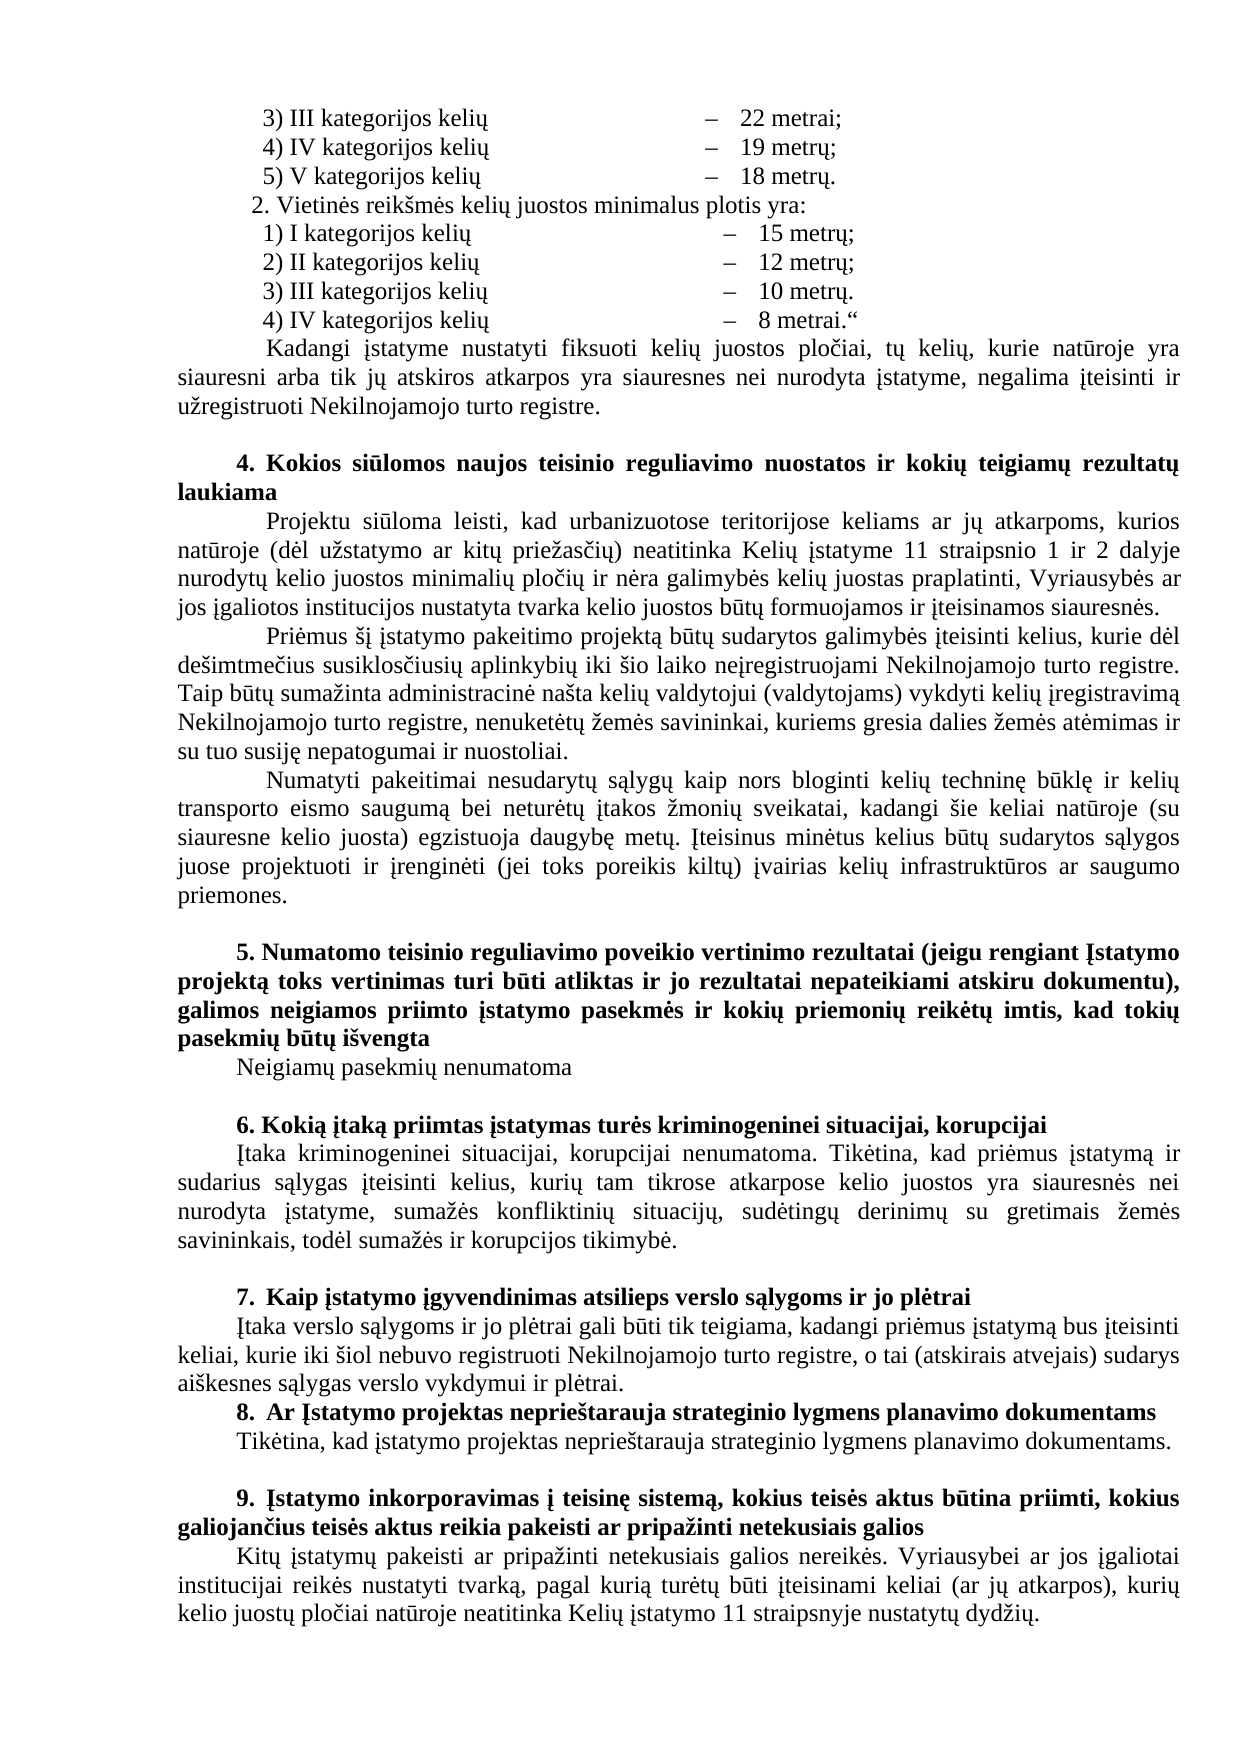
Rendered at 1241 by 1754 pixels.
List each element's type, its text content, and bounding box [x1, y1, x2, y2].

table_cell – [687, 161, 729, 190]
text 4. Kokios siūlomos naujos teisinio reguliavimo nuostatos ir kokių teigiamų rezultatų laukiama [177, 448, 1181, 506]
table_header 1) I kategorijos kelių [177, 219, 705, 247]
table_cell – [705, 276, 747, 305]
text Tikėtina, kad įstatymo projektas neprieštarauja strateginio lygmens planavimo dokumentams. [177, 1426, 1181, 1455]
table_cell – [705, 247, 747, 276]
text 8. Ar Įstatymo projektas neprieštarauja strateginio lygmens planavimo dokumentams [177, 1397, 1181, 1426]
table_cell – [705, 305, 747, 333]
text 5. Numatomo teisinio reguliavimo poveikio vertinimo rezultatai (jeigu rengiant Įstatymo projektą toks vertinimas turi būti atliktas ir jo rezultatai nepateikiami atskiru dokumentu), galimos neigiamos priimto įstatymo pasekmės ir kokių priemonių reikėtų imtis, kad tokių pasekmių būtų išvengta [177, 937, 1181, 1052]
table_cell – [687, 104, 729, 132]
text 2. Vietinės reikšmės kelių juostos minimalus plotis yra: [177, 190, 1181, 218]
table_cell 19 metrų; [729, 132, 1181, 161]
text Numatyti pakeitimai nesudarytų sąlygų kaip nors bloginti kelių techninę būklę ir kelių transporto eismo saugumą bei neturėtų įtakos žmonių sveikatai, kadangi šie keliai natūroje (su siauresne kelio juosta) egzistuoja daugybę metų. Įteisinus minėtus kelius būtų sudarytos sąlygos juose projektuoti ir įrenginėti (jei toks poreikis kiltų) įvairias kelių infrastruktūros ar saugumo priemones. [177, 765, 1181, 908]
text Priėmus šį įstatymo pakeitimo projektą būtų sudarytos galimybės įteisinti kelius, kurie dėl dešimtmečius susiklosčiusių aplinkybių iki šio laiko neįregistruojami Nekilnojamojo turto registre. Taip būtų sumažinta administracinė našta kelių valdytojui (valdytojams) vykdyti kelių įregistravimą Nekilnojamojo turto registre, nenuketėtų žemės savininkai, kuriems gresia dalies žemės atėmimas ir su tuo susiję nepatogumai ir nuostoliai. [177, 621, 1181, 765]
text Neigiamų pasekmių nenumatoma [177, 1052, 1181, 1081]
table_cell 12 metrų; [747, 247, 1199, 276]
table_cell 22 metrai; [729, 104, 1181, 132]
table_cell – [687, 132, 729, 161]
text Įtaka kriminogeninei situacijai, korupcijai nenumatoma. Tikėtina, kad priėmus įstatymą ir sudarius sąlygas įteisinti kelius, kurių tam tikrose atkarpose kelio juostos yra siauresnės nei nurodyta įstatyme, sumažės konfliktinių situacijų, sudėtingų derinimų su gretimais žemės savininkais, todėl sumažės ir korupcijos tikimybė. [177, 1138, 1181, 1253]
text 9. Įstatymo inkorporavimas į teisinę sistemą, kokius teisės aktus būtina priimti, kokius galiojančius teisės aktus reikia pakeisti ar pripažinti netekusiais galios [177, 1483, 1181, 1541]
table_cell 3) III kategorijos kelių [177, 104, 687, 132]
table_cell 18 metrų. [729, 161, 1181, 190]
table_cell 2) II kategorijos kelių [177, 247, 705, 276]
table_cell 10 metrų. [747, 276, 1199, 305]
table_cell 8 metrai.“ [747, 305, 1199, 333]
text Kitų įstatymų pakeisti ar pripažinti netekusiais galios nereikės. Vyriausybei ar jos įgaliotai institucijai reikės nustatyti tvarką, pagal kurią turėtų būti įteisinami keliai (ar jų atkarpos), kurių kelio juostų pločiai natūroje neatitinka Kelių įstatymo 11 straipsnyje nustatytų dydžių. [177, 1541, 1181, 1627]
text 6. Kokią įtaką priimtas įstatymas turės kriminogeninei situacijai, korupcijai [177, 1110, 1181, 1138]
table_cell 5) V kategorijos kelių [177, 161, 687, 190]
text Projektu siūloma leisti, kad urbanizuotose teritorijose keliams ar jų atkarpoms, kurios natūroje (dėl užstatymo ar kitų priežasčių) neatitinka Kelių įstatyme 11 straipsnio 1 ir 2 dalyje nurodytų kelio juostos minimalių pločių ir nėra galimybės kelių juostas praplatinti, Vyriausybės ar jos įgaliotos institucijos nustatyta tvarka kelio juostos būtų formuojamos ir įteisinamos siauresnės. [177, 506, 1181, 621]
text Kadangi įstatyme nustatyti fiksuoti kelių juostos pločiai, tų kelių, kurie natūroje yra siauresni arba tik jų atskiros atkarpos yra siauresnes nei nurodyta įstatyme, negalima įteisinti ir užregistruoti Nekilnojamojo turto registre. [177, 333, 1181, 420]
table_cell 4) IV kategorijos kelių [177, 132, 687, 161]
table_header 15 metrų; [747, 219, 1199, 247]
text Įtaka verslo sąlygoms ir jo plėtrai gali būti tik teigiama, kadangi priėmus įstatymą bus įteisinti keliai, kurie iki šiol nebuvo registruoti Nekilnojamojo turto registre, o tai (atskirais atvejais) sudarys aiškesnes sąlygas verslo vykdymui ir plėtrai. [177, 1311, 1181, 1397]
table_cell 3) III kategorijos kelių [177, 276, 705, 305]
text 7. Kaip įstatymo įgyvendinimas atsilieps verslo sąlygoms ir jo plėtrai [177, 1282, 1181, 1311]
table_cell 4) IV kategorijos kelių [177, 305, 705, 333]
table_header – [705, 219, 747, 247]
